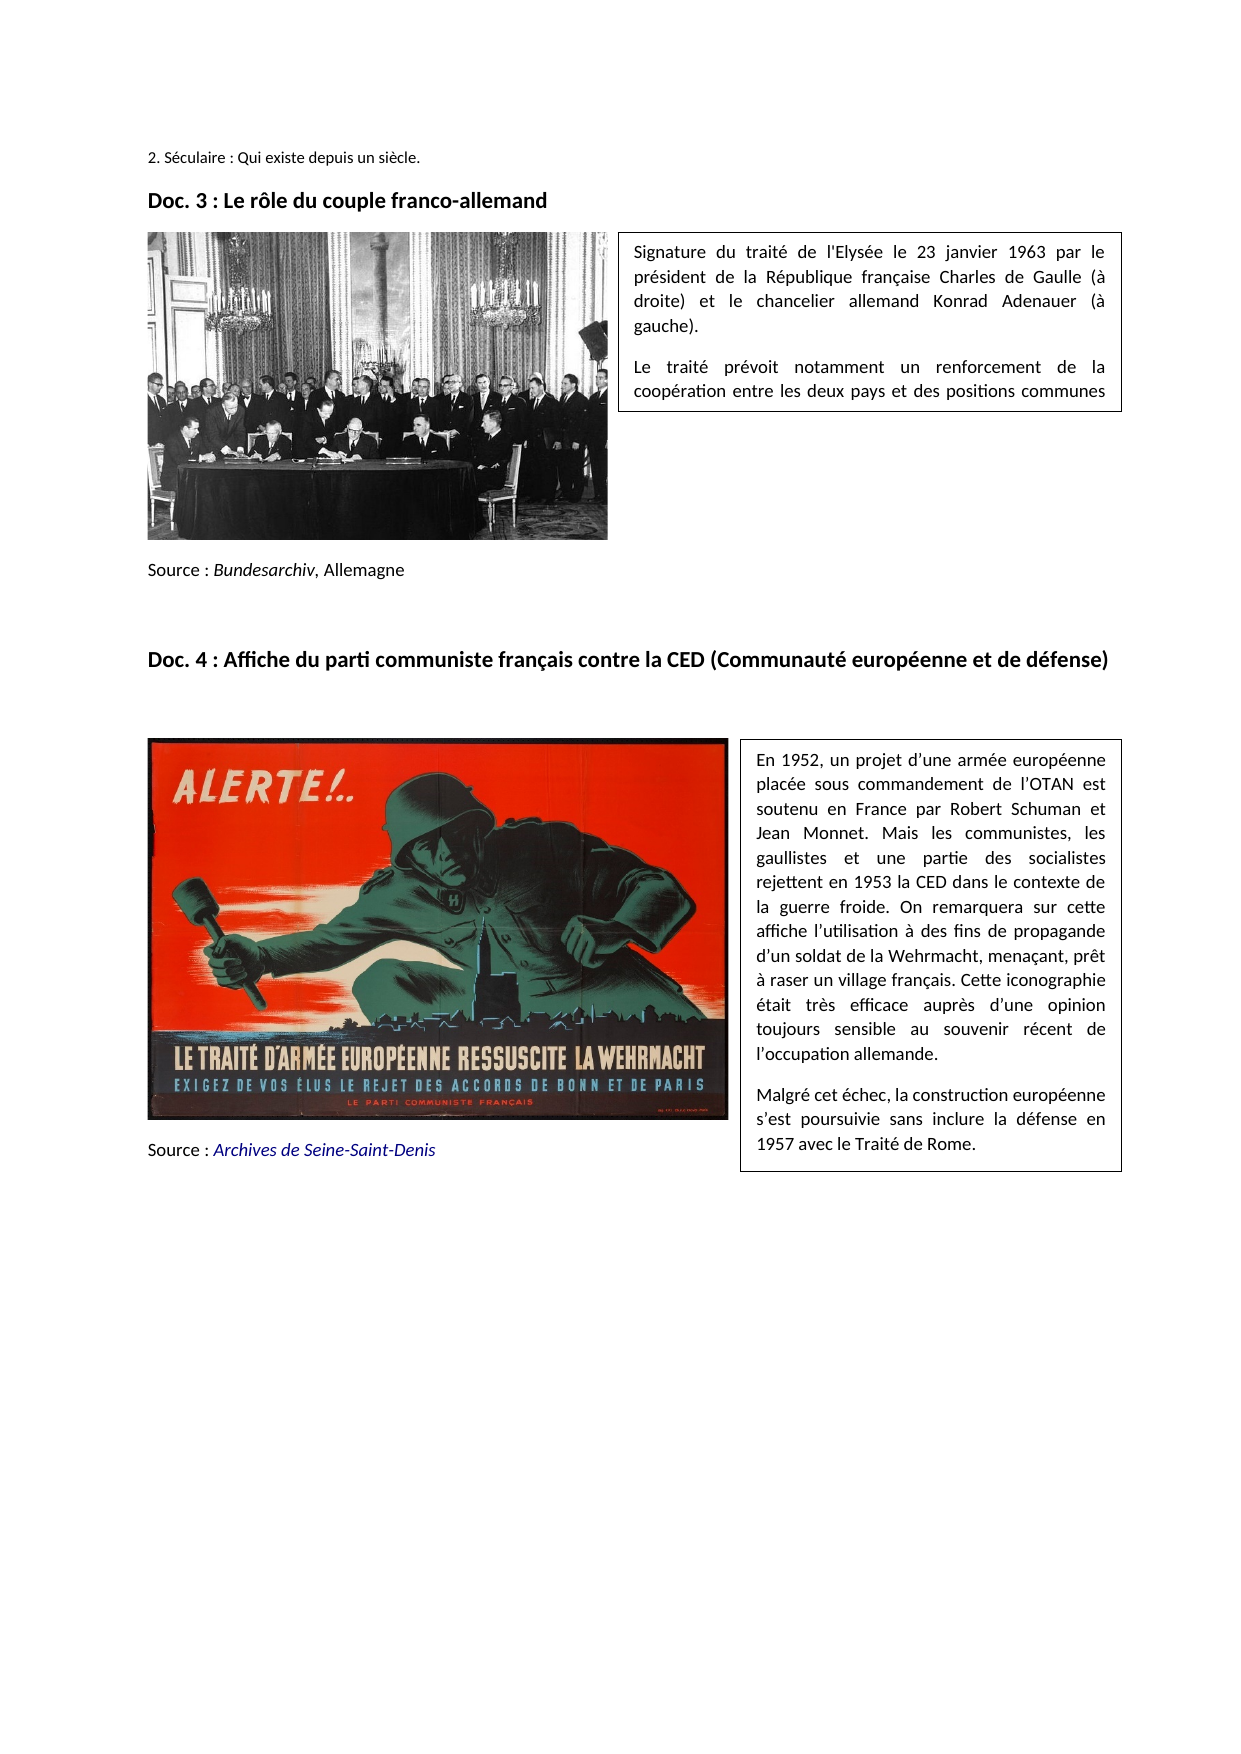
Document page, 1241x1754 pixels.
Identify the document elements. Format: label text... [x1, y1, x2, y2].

text Doc. 3 : Le rôle du couple franco-allemand [148, 186, 1093, 214]
text Doc. 4 : Affiche du parti communiste français contre la CED (Communauté européenne et de défense) [148, 646, 1181, 673]
text Signature du traité de l'Elysée le 23 janvier 1963 par le président de la République française Charles de Gaulle (à droite) et le chancelier allemand Konrad Adenauer (à gauche). [633, 241, 1106, 337]
text 2. Séculaire : Qui existe depuis un siècle. [148, 148, 1093, 168]
text En 1952, un projet d’une armée européenne placée sous commandement de l’OTAN est soutenu en France par Robert Schuman et Jean Monnet. Mais les communistes, les gaullistes et une partie des socialistes rejettent en 1953 la CED dans le contexte de la guerre froide. On remarquera sur cette affiche l’utilisation à des fins de propagande d’un soldat de la Wehrmacht, menaçant, prêt à raser un village français. Cette iconographie était très efficace auprès d’une opinion toujours sensible au souvenir récent de l’occupation allemande. [756, 748, 1106, 1064]
text Le traité prévoit notamment un renforcement de la coopération entre les deux pays et des positions communes sur les questions de politique étrangère. [633, 355, 1106, 403]
text Source : Bundesarchiv, Allemagne [148, 558, 1093, 581]
text Malgré cet échec, la construction européenne s’est poursuivie sans inclure la défense en 1957 avec le Traité de Rome. [756, 1083, 1106, 1155]
text Source : Archives de Seine-Saint-Denis [148, 1138, 740, 1161]
text [619, 233, 1121, 411]
